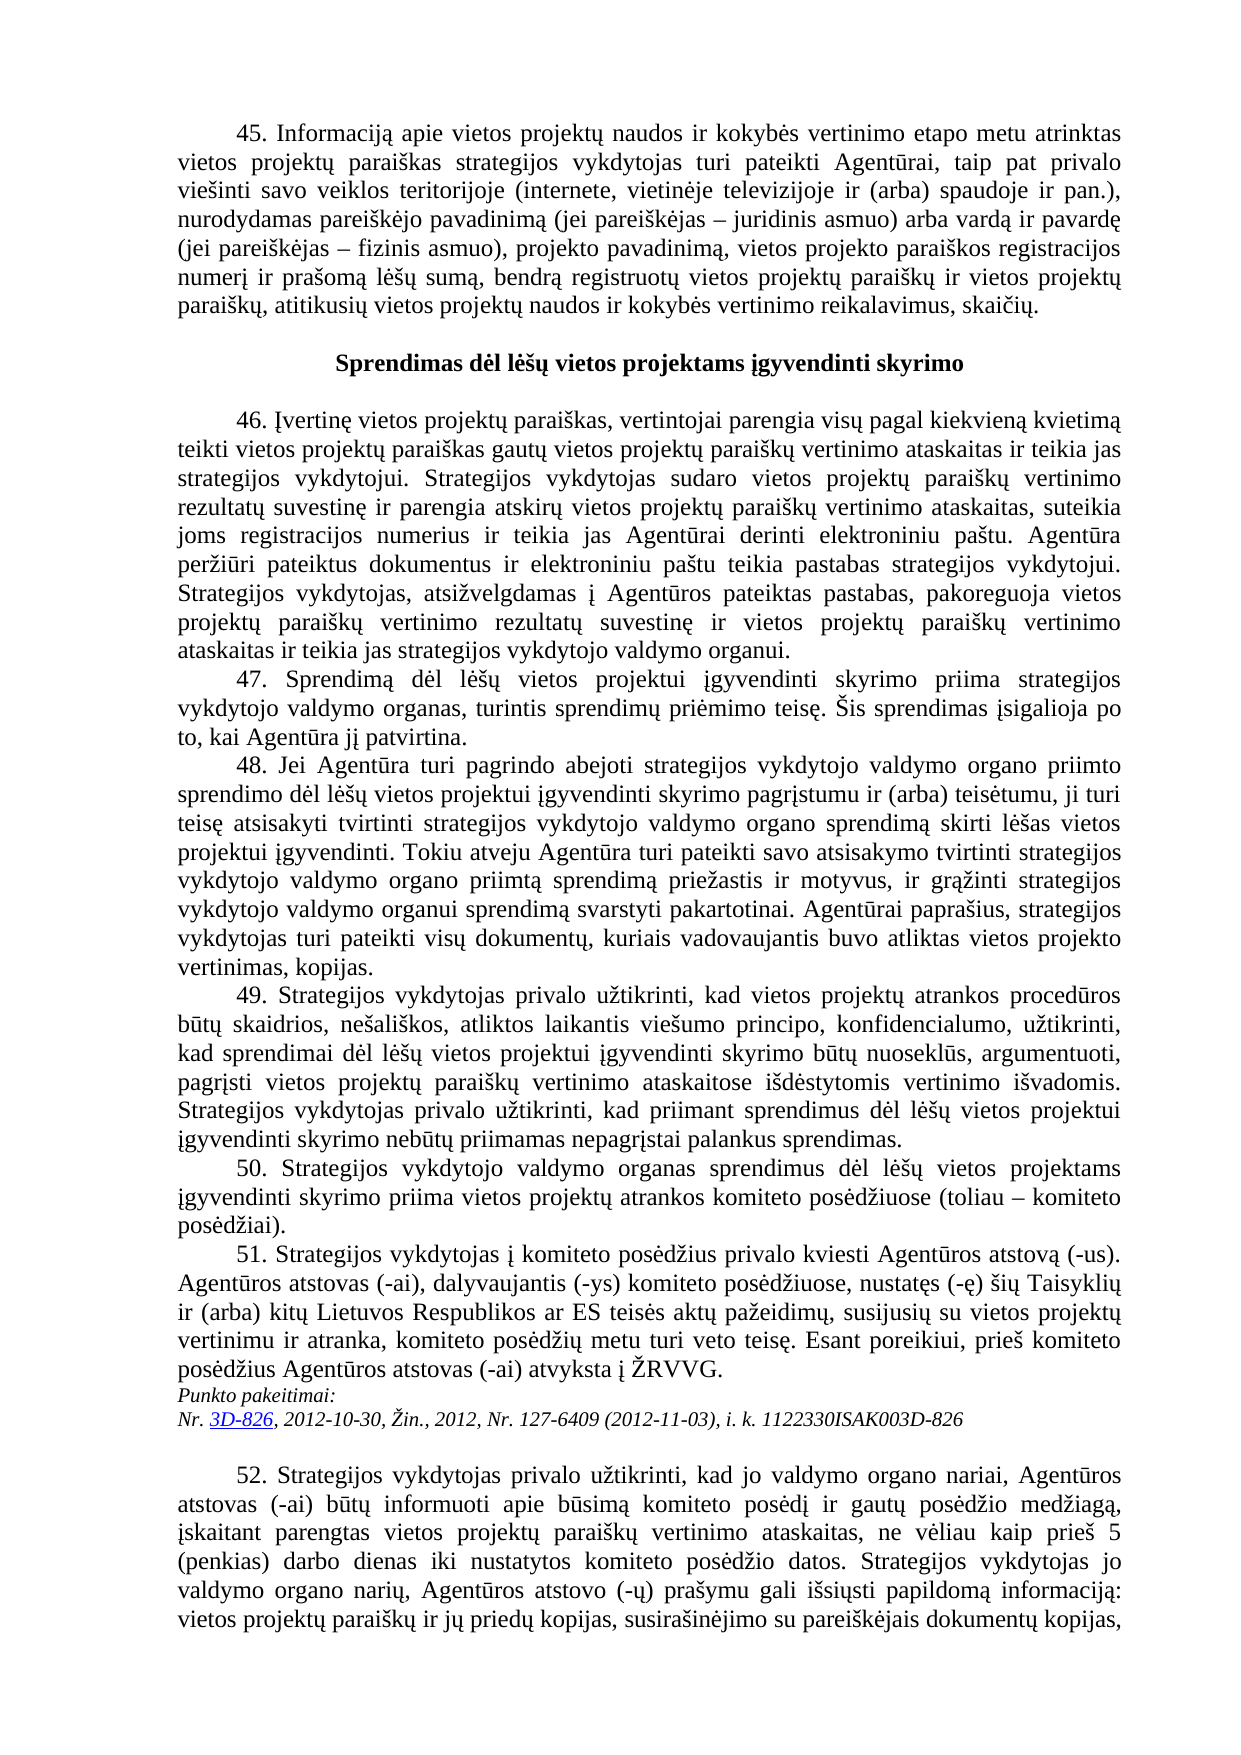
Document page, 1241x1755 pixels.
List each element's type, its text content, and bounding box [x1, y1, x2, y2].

text Nr. 3D-826, 2012-10-30, Žin., 2012, Nr. 127-6409 (2012-11-03), i. k. 1122330ISAK003D-826 [177, 1407, 1122, 1431]
text 45. Informaciją apie vietos projektų naudos ir kokybės vertinimo etapo metu atrinktas vietos projektų paraiškas strategijos vykdytojas turi pateikti Agentūrai, taip pat privalo viešinti savo veiklos teritorijoje (internete, vietinėje televizijoje ir (arba) spaudoje ir pan.), nurodydamas pareiškėjo pavadinimą (jei pareiškėjas – juridinis asmuo) arba vardą ir pavardę (jei pareiškėjas – fizinis asmuo), projekto pavadinimą, vietos projekto paraiškos registracijos numerį ir prašomą lėšų sumą, bendrą registruotų vietos projektų paraiškų ir vietos projektų paraiškų, atitikusių vietos projektų naudos ir kokybės vertinimo reikalavimus, skaičių. [177, 118, 1122, 319]
text 52. Strategijos vykdytojas privalo užtikrinti, kad jo valdymo organo nariai, Agentūros atstovas (-ai) būtų informuoti apie būsimą komiteto posėdį ir gautų posėdžio medžiagą, įskaitant parengtas vietos projektų paraiškų vertinimo ataskaitas, ne vėliau kaip prieš 5 (penkias) darbo dienas iki nustatytos komiteto posėdžio datos. Strategijos vykdytojas jo valdymo organo narių, Agentūros atstovo (-ų) prašymu gali išsiųsti papildomą informaciją: vietos projektų paraiškų ir jų priedų kopijas, susirašinėjimo su pareiškėjais dokumentų kopijas, [177, 1460, 1122, 1632]
text 49. Strategijos vykdytojas privalo užtikrinti, kad vietos projektų atrankos procedūros būtų skaidrios, nešališkos, atliktos laikantis viešumo principo, konfidencialumo, užtikrinti, kad sprendimai dėl lėšų vietos projektui įgyvendinti skyrimo būtų nuoseklūs, argumentuoti, pagrįsti vietos projektų paraiškų vertinimo ataskaitose išdėstytomis vertinimo išvadomis. Strategijos vykdytojas privalo užtikrinti, kad priimant sprendimus dėl lėšų vietos projektui įgyvendinti skyrimo nebūtų priimamas nepagrįstai palankus sprendimas. [177, 981, 1122, 1153]
text 47. Sprendimą dėl lėšų vietos projektui įgyvendinti skyrimo priima strategijos vykdytojo valdymo organas, turintis sprendimų priėmimo teisę. Šis sprendimas įsigalioja po to, kai Agentūra jį patvirtina. [177, 664, 1122, 751]
text 46. Įvertinę vietos projektų paraiškas, vertintojai parengia visų pagal kiekvieną kvietimą teikti vietos projektų paraiškas gautų vietos projektų paraiškų vertinimo ataskaitas ir teikia jas strategijos vykdytojui. Strategijos vykdytojas sudaro vietos projektų paraiškų vertinimo rezultatų suvestinę ir parengia atskirų vietos projektų paraiškų vertinimo ataskaitas, suteikia joms registracijos numerius ir teikia jas Agentūrai derinti elektroniniu paštu. Agentūra peržiūri pateiktus dokumentus ir elektroniniu paštu teikia pastabas strategijos vykdytojui. Strategijos vykdytojas, atsižvelgdamas į Agentūros pateiktas pastabas, pakoreguoja vietos projektų paraiškų vertinimo rezultatų suvestinę ir vietos projektų paraiškų vertinimo ataskaitas ir teikia jas strategijos vykdytojo valdymo organui. [177, 406, 1122, 664]
text 48. Jei Agentūra turi pagrindo abejoti strategijos vykdytojo valdymo organo priimto sprendimo dėl lėšų vietos projektui įgyvendinti skyrimo pagrįstumu ir (arba) teisėtumu, ji turi teisę atsisakyti tvirtinti strategijos vykdytojo valdymo organo sprendimą skirti lėšas vietos projektui įgyvendinti. Tokiu atveju Agentūra turi pateikti savo atsisakymo tvirtinti strategijos vykdytojo valdymo organo priimtą sprendimą priežastis ir motyvus, ir grąžinti strategijos vykdytojo valdymo organui sprendimą svarstyti pakartotinai. Agentūrai paprašius, strategijos vykdytojas turi pateikti visų dokumentų, kuriais vadovaujantis buvo atliktas vietos projekto vertinimas, kopijas. [177, 751, 1122, 981]
text 50. Strategijos vykdytojo valdymo organas sprendimus dėl lėšų vietos projektams įgyvendinti skyrimo priima vietos projektų atrankos komiteto posėdžiuose (toliau – komiteto posėdžiai). [177, 1153, 1122, 1239]
text Punkto pakeitimai: [177, 1383, 1122, 1407]
text 51. Strategijos vykdytojas į komiteto posėdžius privalo kviesti Agentūros atstovą (-us). Agentūros atstovas (-ai), dalyvaujantis (-ys) komiteto posėdžiuose, nustatęs (-ę) šių Taisyklių ir (arba) kitų Lietuvos Respublikos ar ES teisės aktų pažeidimų, susijusių su vietos projektų vertinimu ir atranka, komiteto posėdžių metu turi veto teisę. Esant poreikiui, prieš komiteto posėdžius Agentūros atstovas (-ai) atvyksta į ŽRVVG. [177, 1239, 1122, 1383]
text Sprendimas dėl lėšų vietos projektams įgyvendinti skyrimo [177, 348, 1122, 377]
